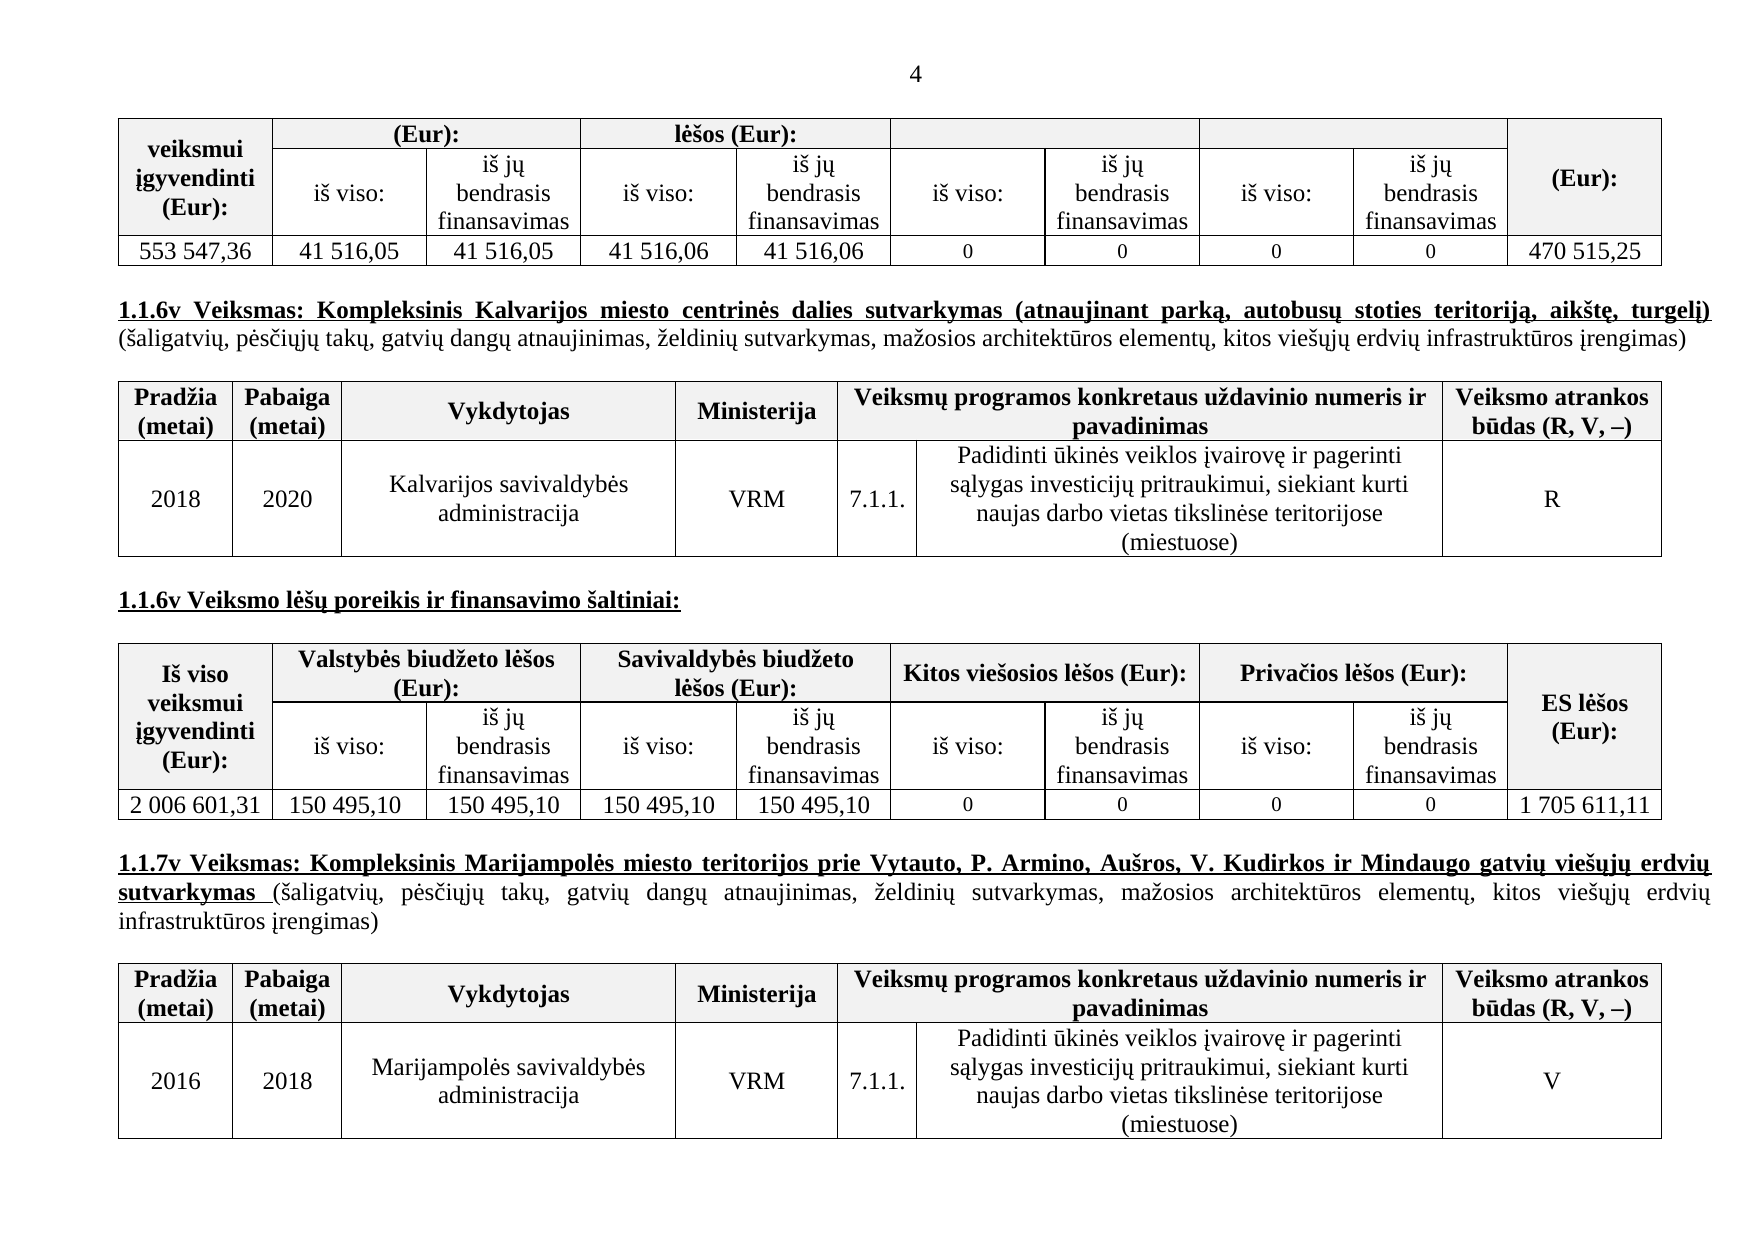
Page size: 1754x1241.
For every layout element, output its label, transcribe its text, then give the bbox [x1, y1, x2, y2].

text 1.1.6v Veiksmas: Kompleksinis Kalvarijos miesto centrinės dalies sutvarkymas (atnaujinant parką, autobusų stoties teritoriją, aikštę, turgelį) (šaligatvių, pėsčiųjų takų, gatvių dangų atnaujinimas, želdinių sutvarkymas, mažosios architektūros elementų, kitos viešųjų erdvių infrastruktūros įrengimas) [118, 295, 1713, 352]
table_cell iš viso: [581, 703, 736, 789]
table_header lėšos (Eur): [581, 119, 890, 148]
table_header [891, 119, 1199, 148]
table_cell 0 [1046, 790, 1199, 818]
table_cell Kalvarijos savivaldybės administracija [342, 441, 675, 556]
table_cell 41 516,06 [737, 236, 890, 265]
table_cell 0 [1354, 790, 1507, 818]
text 1.1.6v Veiksmo lėšų poreikis ir finansavimo šaltiniai: [118, 585, 1713, 614]
table_cell iš viso: [891, 703, 1044, 789]
table_cell 0 [891, 236, 1044, 265]
table_cell iš viso: [273, 703, 426, 789]
table_header Veiksmų programos konkretaus uždavinio numeris ir pavadinimas [838, 964, 1442, 1022]
table_cell iš jų bendrasis finansavimas [1354, 703, 1507, 789]
table_cell VRM [676, 1023, 837, 1138]
table_cell 0 [1200, 236, 1353, 265]
table_cell iš viso: [1200, 703, 1353, 789]
table_header Vykdytojas [342, 382, 675, 439]
table_cell 41 516,05 [273, 236, 426, 265]
table_cell iš jų bendrasis finansavimas [1354, 149, 1507, 235]
table_cell 150 495,10 [581, 790, 736, 818]
table_cell Padidinti ūkinės veiklos įvairovę ir pagerinti sąlygas investicijų pritraukimui, siekiant kurti naujas darbo vietas tikslinėse teritorijose (miestuose) [917, 441, 1442, 556]
table_cell 470 515,25 [1508, 236, 1661, 265]
table_cell 2 006 601,31 [119, 790, 272, 818]
table_cell VRM [676, 441, 837, 556]
table_cell iš jų bendrasis finansavimas [737, 149, 890, 235]
table_cell 1 705 611,11 [1508, 790, 1661, 818]
table_header Vykdytojas [342, 964, 675, 1022]
table_header Ministerija [676, 382, 837, 439]
table_header (Eur): [273, 119, 580, 148]
table_cell V [1443, 1023, 1661, 1138]
table_cell 2020 [233, 441, 341, 556]
table_header Pradžia (metai) [119, 964, 232, 1022]
table_cell 0 [1354, 236, 1507, 265]
table_header ES lėšos (Eur): [1508, 644, 1661, 789]
table_cell iš viso: [581, 149, 736, 235]
table_cell 150 495,10 [737, 790, 890, 818]
table_header Pradžia (metai) [119, 382, 232, 439]
table_cell iš jų bendrasis finansavimas [1046, 703, 1199, 789]
table_cell 7.1.1. [838, 441, 916, 556]
table_header Pabaiga (metai) [233, 382, 341, 439]
table_cell iš jų bendrasis finansavimas [427, 703, 580, 789]
table_cell iš viso: [273, 149, 426, 235]
table_header Privačios lėšos (Eur): [1200, 644, 1507, 701]
table_cell 2018 [119, 441, 232, 556]
table_cell 2018 [233, 1023, 341, 1138]
table_cell iš jų bendrasis finansavimas [737, 703, 890, 789]
table_header (Eur): [1508, 119, 1661, 235]
table_cell 41 516,05 [427, 236, 580, 265]
table_cell 150 495,10 [273, 790, 426, 818]
table_header veiksmui įgyvendinti (Eur): [119, 119, 272, 235]
table_cell iš viso: [891, 149, 1044, 235]
table_header Veiksmo atrankos būdas (R, V, –) [1443, 382, 1661, 439]
table_header Ministerija [676, 964, 837, 1022]
table_header Pabaiga (metai) [233, 964, 341, 1022]
table_header [1200, 119, 1507, 148]
table_cell 41 516,06 [581, 236, 736, 265]
table_cell Marijampolės savivaldybės administracija [342, 1023, 675, 1138]
table_cell 553 547,36 [119, 236, 272, 265]
table_cell R [1443, 441, 1661, 556]
table_cell 2016 [119, 1023, 232, 1138]
text 1.1.7v Veiksmas: Kompleksinis Marijampolės miesto teritorijos prie Vytauto, P. Armino, Aušros, V. Kudirkos ir Mindaugo gatvių viešųjų erdvių sutvarkymas (šaligatvių, pėsčiųjų takų, gatvių dangų atnaujinimas, želdinių sutvarkymas, mažosios architektūros elementų, kitos viešųjų erdvių infrastruktūros įrengimas) [118, 848, 1713, 934]
table_cell 0 [1046, 236, 1199, 265]
table_header Valstybės biudžeto lėšos (Eur): [273, 644, 580, 701]
table_cell iš jų bendrasis finansavimas [1046, 149, 1199, 235]
table_cell iš viso: [1200, 149, 1353, 235]
table_header Veiksmo atrankos būdas (R, V, –) [1443, 964, 1661, 1022]
table_header Veiksmų programos konkretaus uždavinio numeris ir pavadinimas [838, 382, 1442, 439]
table_header Kitos viešosios lėšos (Eur): [891, 644, 1199, 701]
table_cell 7.1.1. [838, 1023, 916, 1138]
table_cell 150 495,10 [427, 790, 580, 818]
table_header Iš viso veiksmui įgyvendinti (Eur): [119, 644, 272, 789]
table_header Savivaldybės biudžeto lėšos (Eur): [581, 644, 890, 701]
table_cell 0 [891, 790, 1044, 818]
table_cell 0 [1200, 790, 1353, 818]
table_cell iš jų bendrasis finansavimas [427, 149, 580, 235]
table_cell Padidinti ūkinės veiklos įvairovę ir pagerinti sąlygas investicijų pritraukimui, siekiant kurti naujas darbo vietas tikslinėse teritorijose (miestuose) [917, 1023, 1442, 1138]
